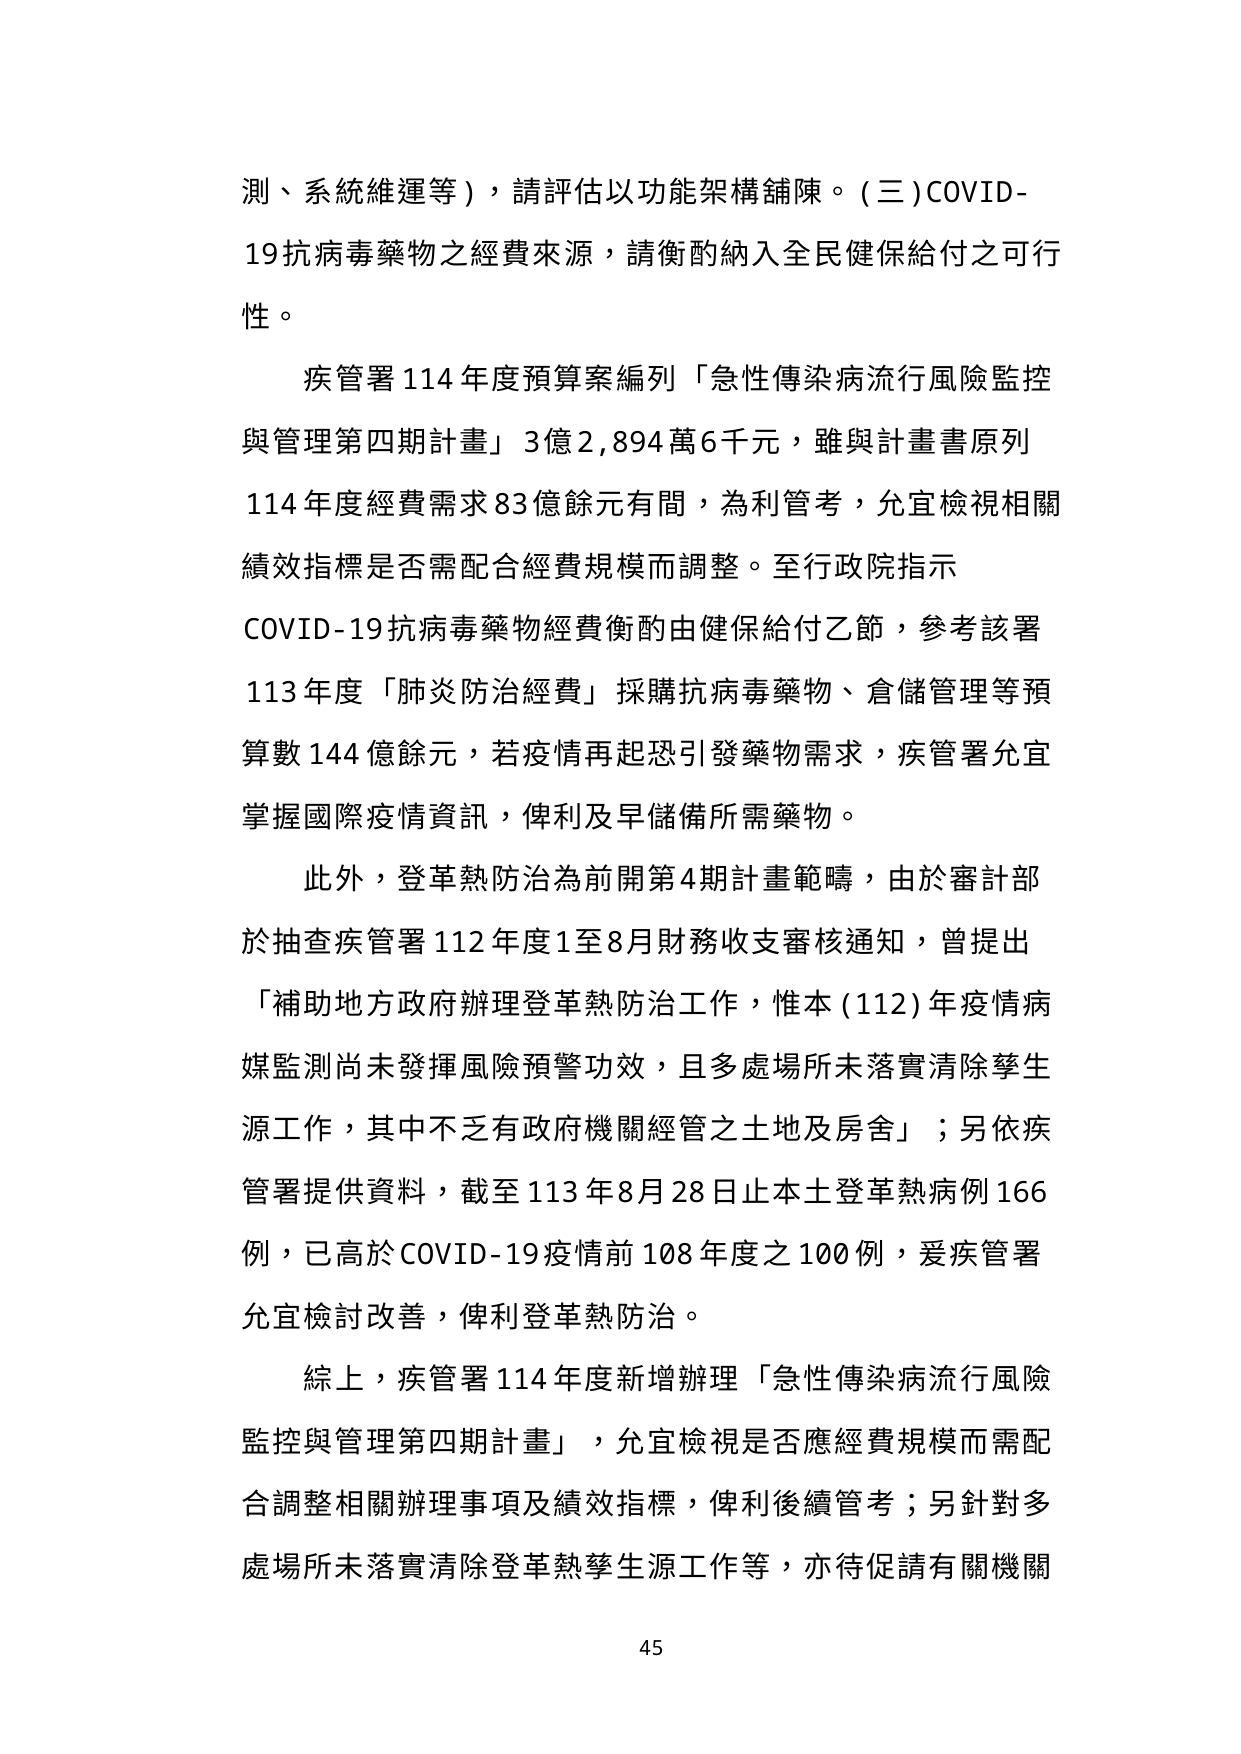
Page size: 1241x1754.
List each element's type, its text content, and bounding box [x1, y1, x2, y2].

text 綜上，疾管署114年度新增辦理「急性傳染病流行風險監控與管理第四期計畫」，允宜檢視是否應經費規模而需配合調整相關辦理事項及績效指標，俾利後續管考；另針對多處場所未落實清除登革熱孳生源工作等，亦待促請有關機關 [236, 1335, 1063, 1585]
text 測、系統維運等)，請評估以功能架構舖陳。(三)COVID-19抗病毒藥物之經費來源，請衡酌納入全民健保給付之可行性。 [236, 148, 1063, 335]
text 疾管署114年度預算案編列「急性傳染病流行風險監控與管理第四期計畫」3億2,894萬6千元，雖與計畫書原列114年度經費需求83億餘元有間，為利管考，允宜檢視相關績效指標是否需配合經費規模而調整。至行政院指示COVID-19抗病毒藥物經費衡酌由健保給付乙節，參考該署113年度「肺炎防治經費」採購抗病毒藥物、倉儲管理等預算數144億餘元，若疫情再起恐引發藥物需求，疾管署允宜掌握國際疫情資訊，俾利及早儲備所需藥物。 [236, 335, 1063, 835]
text 此外，登革熱防治為前開第4期計畫範疇，由於審計部於抽查疾管署112年度1至8月財務收支審核通知，曾提出「補助地方政府辦理登革熱防治工作，惟本(112)年疫情病媒監測尚未發揮風險預警功效，且多處場所未落實清除孳生源工作，其中不乏有政府機關經管之土地及房舍」；另依疾管署提供資料，截至113年8月28日止本土登革熱病例166例，已高於COVID-19疫情前108年度之100例，爰疾管署允宜檢討改善，俾利登革熱防治。 [236, 835, 1063, 1335]
